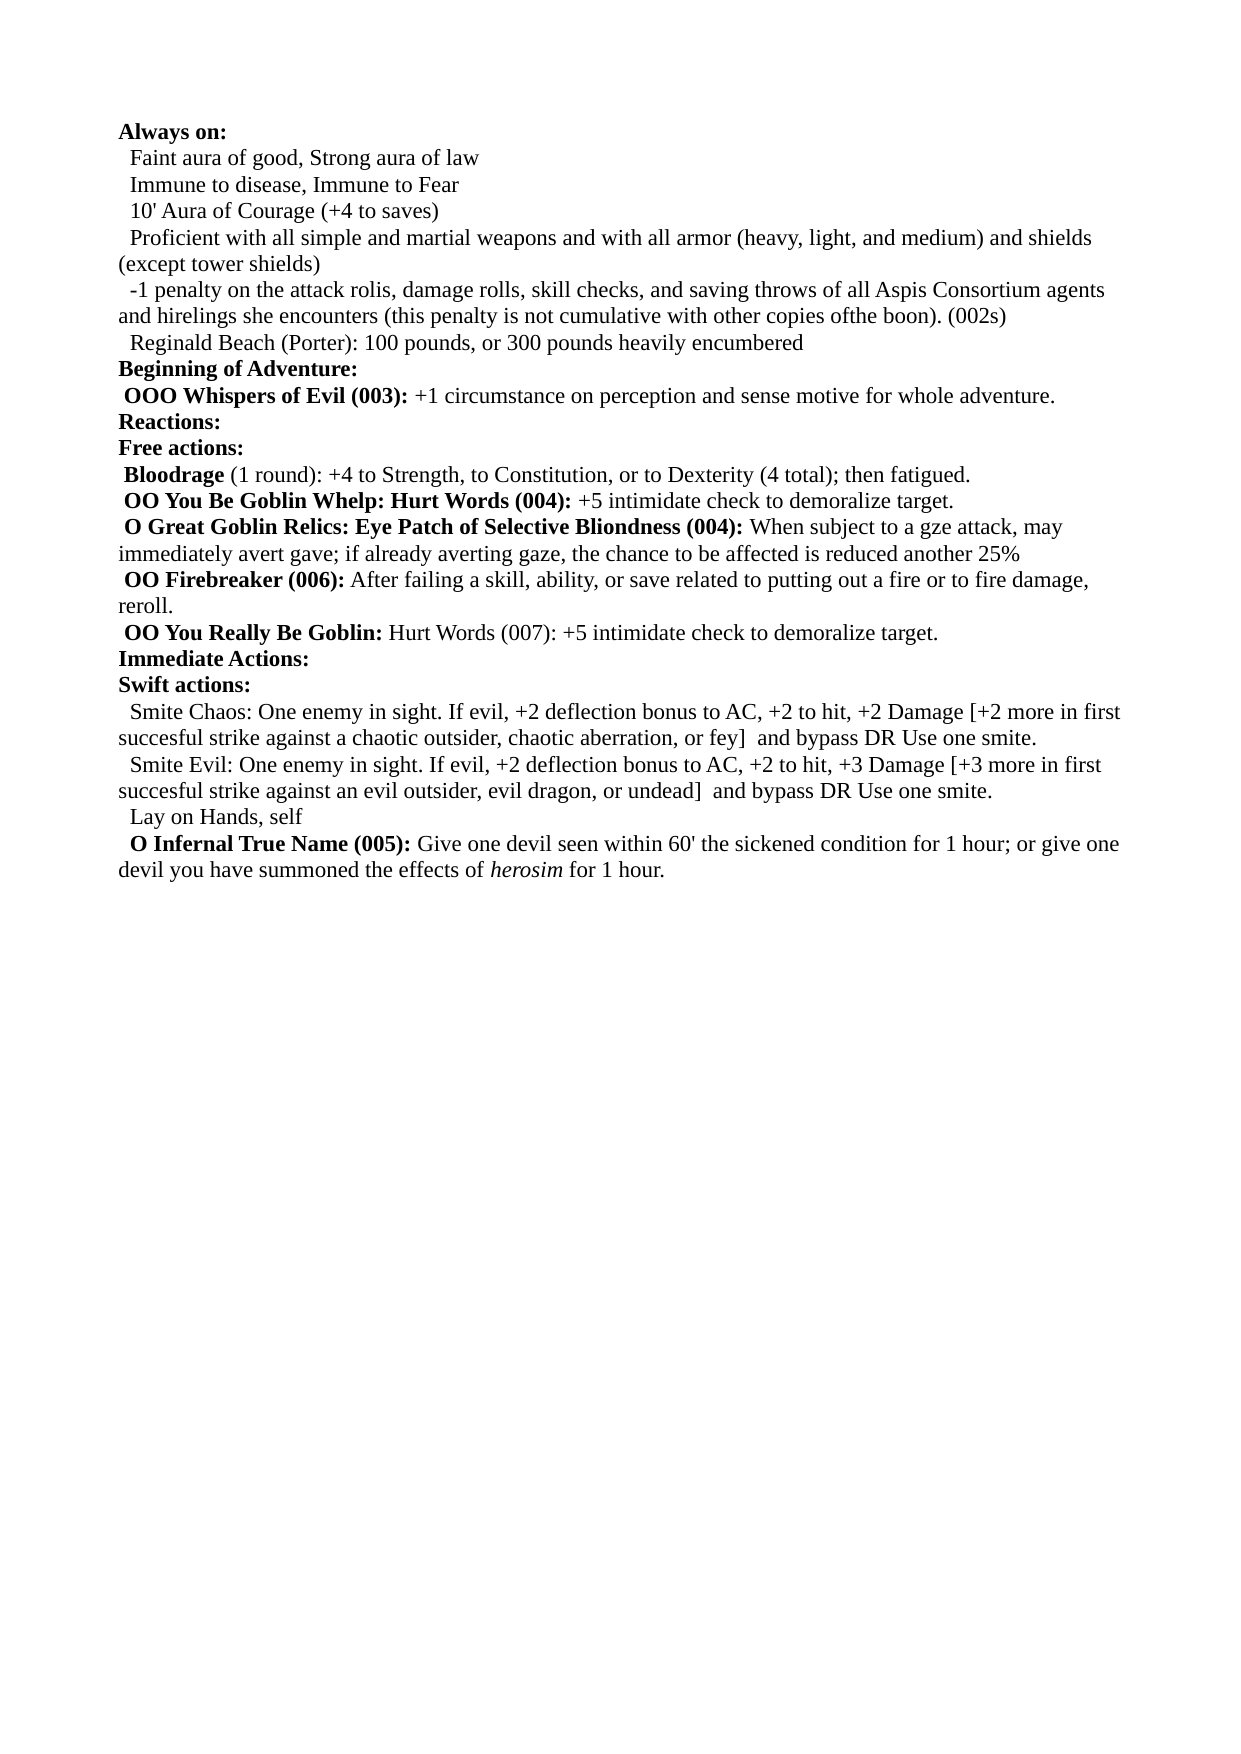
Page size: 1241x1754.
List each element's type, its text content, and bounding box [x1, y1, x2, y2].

text Smite Chaos: One enemy in sight. If evil, +2 deflection bonus to AC, +2 to hit, +2 Damage [+2 more in first succesful strike against a chaotic outsider, chaotic aberration, or fey] and bypass DR Use one smite. [118, 698, 1122, 751]
text Always on: [118, 118, 1122, 144]
text Reginald Beach (Porter): 100 pounds, or 300 pounds heavily encumbered [118, 329, 1122, 355]
text Lay on Hands, self [118, 803, 1122, 830]
text 10' Aura of Courage (+4 to saves) [118, 197, 1122, 223]
text Immune to disease, Immune to Fear [118, 171, 1122, 197]
text OO Firebreaker (006): After failing a skill, ability, or save related to putting out a fire or to fire damage, reroll. [118, 566, 1122, 619]
text O Great Goblin Relics: Eye Patch of Selective Bliondness (004): When subject to a gze attack, may immediately avert gave; if already averting gaze, the chance to be affected is reduced another 25% [118, 513, 1122, 566]
text Smite Evil: One enemy in sight. If evil, +2 deflection bonus to AC, +2 to hit, +3 Damage [+3 more in first succesful strike against an evil outsider, evil dragon, or undead] and bypass DR Use one smite. [118, 751, 1122, 803]
text Proficient with all simple and martial weapons and with all armor (heavy, light, and medium) and shields (except tower shields) [118, 223, 1122, 276]
text Swift actions: [118, 672, 1122, 698]
text Immediate Actions: [118, 645, 1122, 672]
text Faint aura of good, Strong aura of law [118, 144, 1122, 171]
text Beginning of Adventure: [118, 355, 1122, 382]
text OO You Be Goblin Whelp: Hurt Words (004): +5 intimidate check to demoralize target. [118, 487, 1122, 513]
text Reactions: Free actions: [118, 408, 1122, 461]
text -1 penalty on the attack rolis, damage rolls, skill checks, and saving throws of all Aspis Consortium agents and hirelings she encounters (this penalty is not cumulative with other copies ofthe boon). (002s) [118, 276, 1122, 329]
text Bloodrage (1 round): +4 to Strength, to Constitution, or to Dexterity (4 total); then fatigued. [118, 461, 1122, 487]
text O Infernal True Name (005): Give one devil seen within 60' the sickened condition for 1 hour; or give one devil you have summoned the effects of herosim for 1 hour. [118, 830, 1122, 882]
text OOO Whispers of Evil (003): +1 circumstance on perception and sense motive for whole adventure. [118, 382, 1122, 408]
text OO You Really Be Goblin: Hurt Words (007): +5 intimidate check to demoralize target. [118, 619, 1122, 645]
